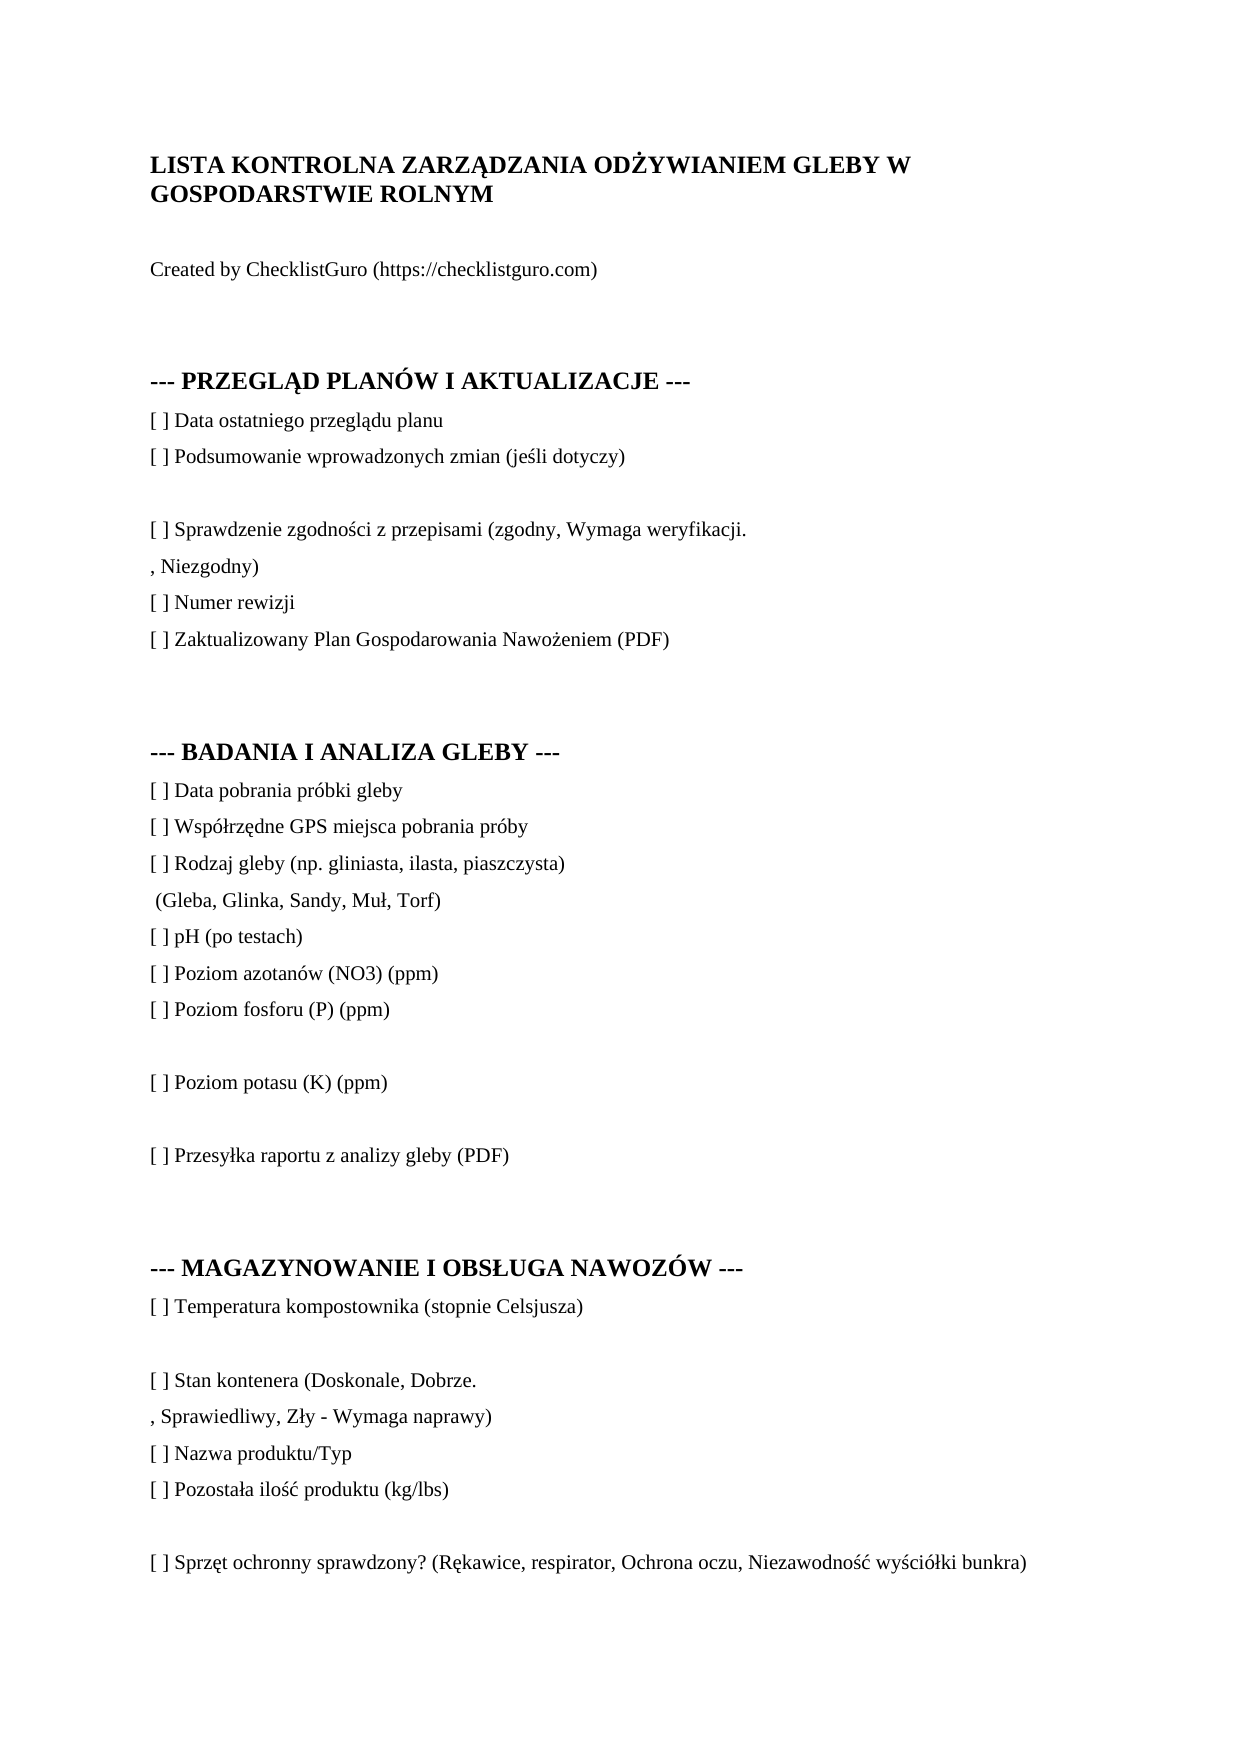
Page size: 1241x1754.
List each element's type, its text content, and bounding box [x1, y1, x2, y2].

text [ ] Temperatura kompostownika (stopnie Celsjusza) [150, 1294, 1090, 1318]
text --- BADANIA I ANALIZA GLEBY --- [150, 737, 1090, 765]
text (Gleba, Glinka, Sandy, Muł, Torf) [150, 887, 1090, 912]
text [ ] Sprzęt ochronny sprawdzony? (Rękawice, respirator, Ochrona oczu, Niezawodność wyściółki bunkra) [150, 1550, 1090, 1574]
text [ ] Podsumowanie wprowadzonych zmian (jeśli dotyczy) [150, 444, 1090, 468]
text [ ] Stan kontenera (Doskonale, Dobrze. [150, 1367, 1090, 1392]
text [ ] Pozostała ilość produktu (kg/lbs) [150, 1477, 1090, 1501]
text [ ] Nazwa produktu/Typ [150, 1441, 1090, 1465]
text [ ] pH (po testach) [150, 924, 1090, 948]
text [ ] Przesyłka raportu z analizy gleby (PDF) [150, 1143, 1090, 1167]
text [ ] Sprawdzenie zgodności z przepisami (zgodny, Wymaga weryfikacji. [150, 517, 1090, 541]
text [ ] Rodzaj gleby (np. gliniasta, ilasta, piaszczysta) [150, 851, 1090, 875]
text [ ] Poziom azotanów (NO3) (ppm) [150, 961, 1090, 985]
text --- PRZEGLĄD PLANÓW I AKTUALIZACJE --- [150, 366, 1090, 395]
text LISTA KONTROLNA ZARZĄDZANIA ODŻYWIANIEM GLEBY W GOSPODARSTWIE ROLNYM [150, 150, 1090, 207]
text Created by ChecklistGuro (https://checklistguro.com) [150, 257, 1090, 281]
text [ ] Współrzędne GPS miejsca pobrania próby [150, 814, 1090, 838]
text [ ] Data pobrania próbki gleby [150, 778, 1090, 802]
text [ ] Numer rewizji [150, 590, 1090, 614]
text , Niezgodny) [150, 554, 1090, 578]
text , Sprawiedliwy, Zły - Wymaga naprawy) [150, 1404, 1090, 1428]
text [ ] Poziom potasu (K) (ppm) [150, 1070, 1090, 1094]
text [ ] Zaktualizowany Plan Gospodarowania Nawożeniem (PDF) [150, 627, 1090, 651]
text [ ] Poziom fosforu (P) (ppm) [150, 997, 1090, 1021]
text --- MAGAZYNOWANIE I OBSŁUGA NAWOZÓW --- [150, 1253, 1090, 1282]
text [ ] Data ostatniego przeglądu planu [150, 407, 1090, 432]
